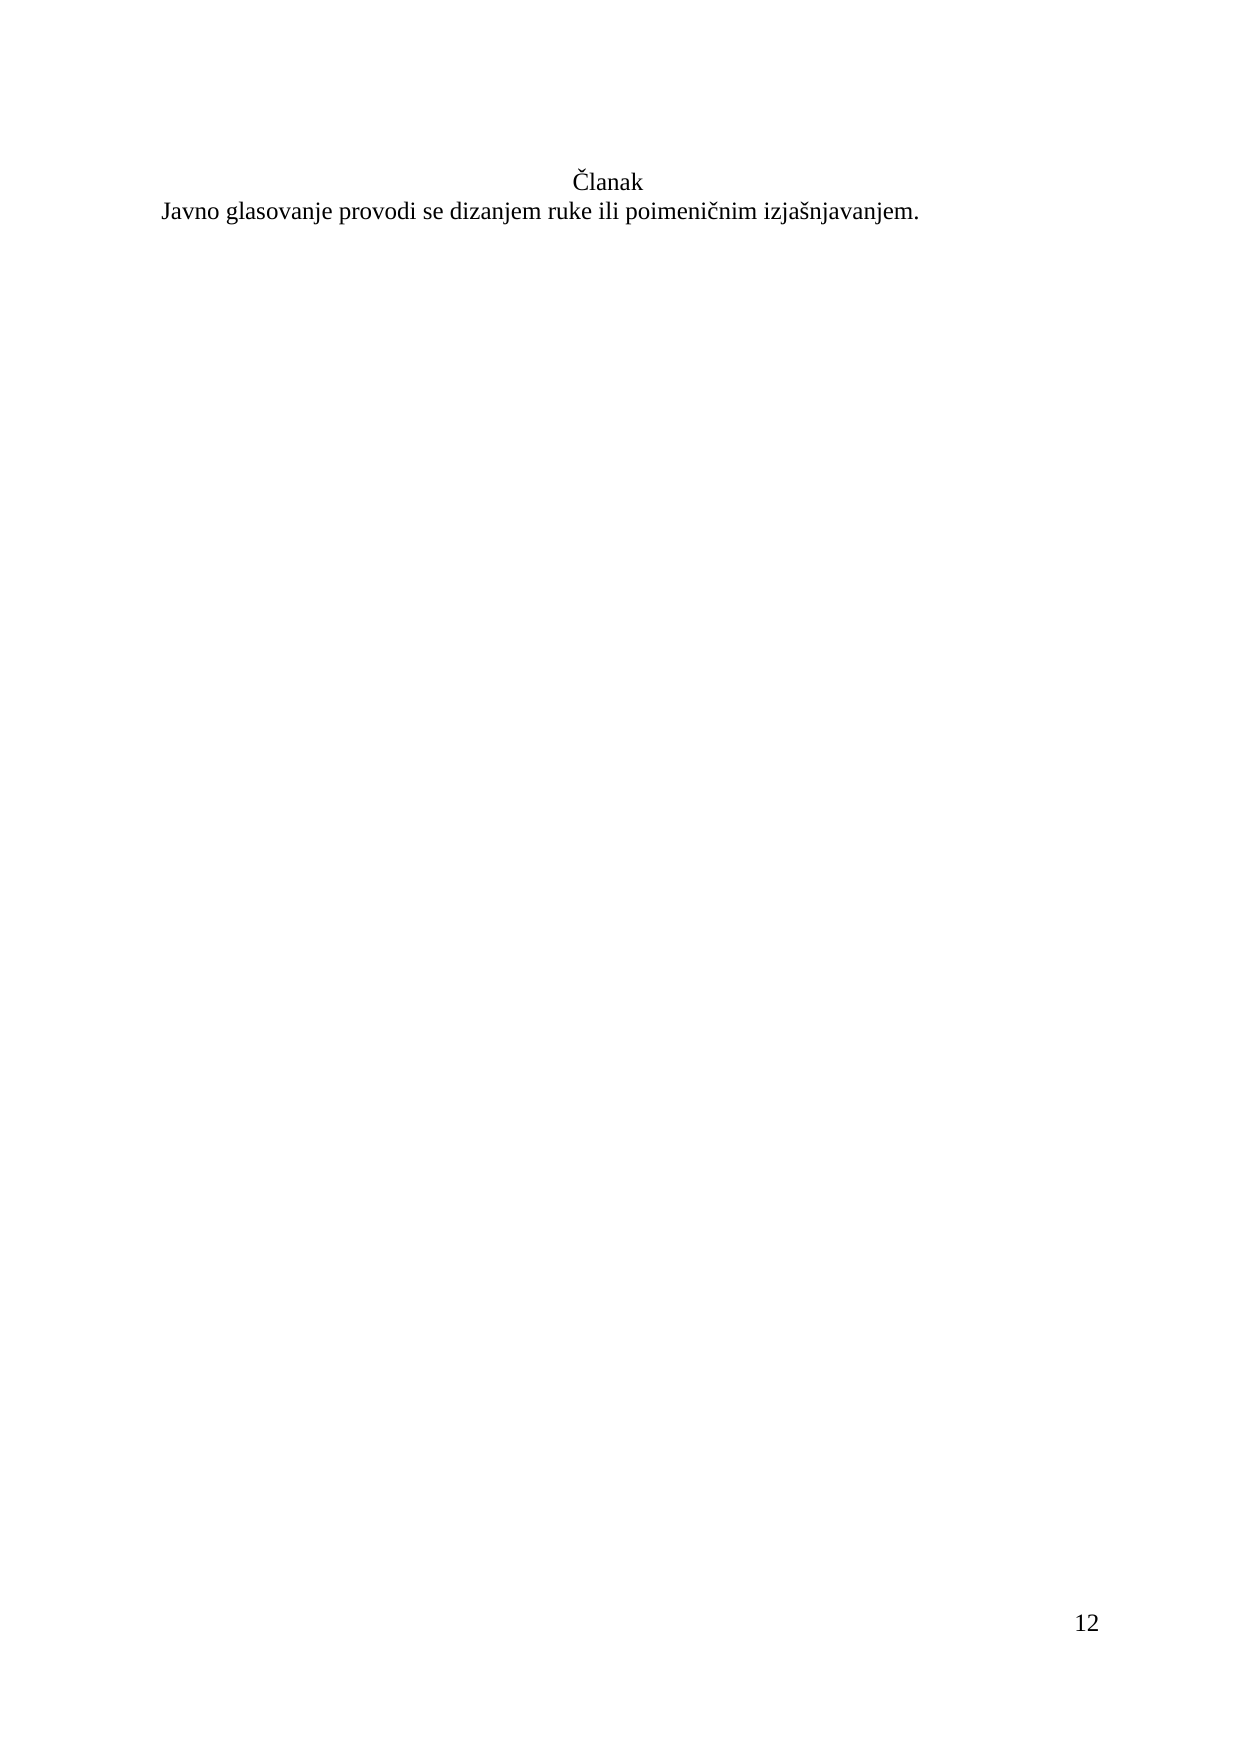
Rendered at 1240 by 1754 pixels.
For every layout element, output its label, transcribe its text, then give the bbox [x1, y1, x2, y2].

text Javno glasovanje provodi se dizanjem ruke ili poimeničnim izjašnjavanjem. [161, 196, 1106, 224]
